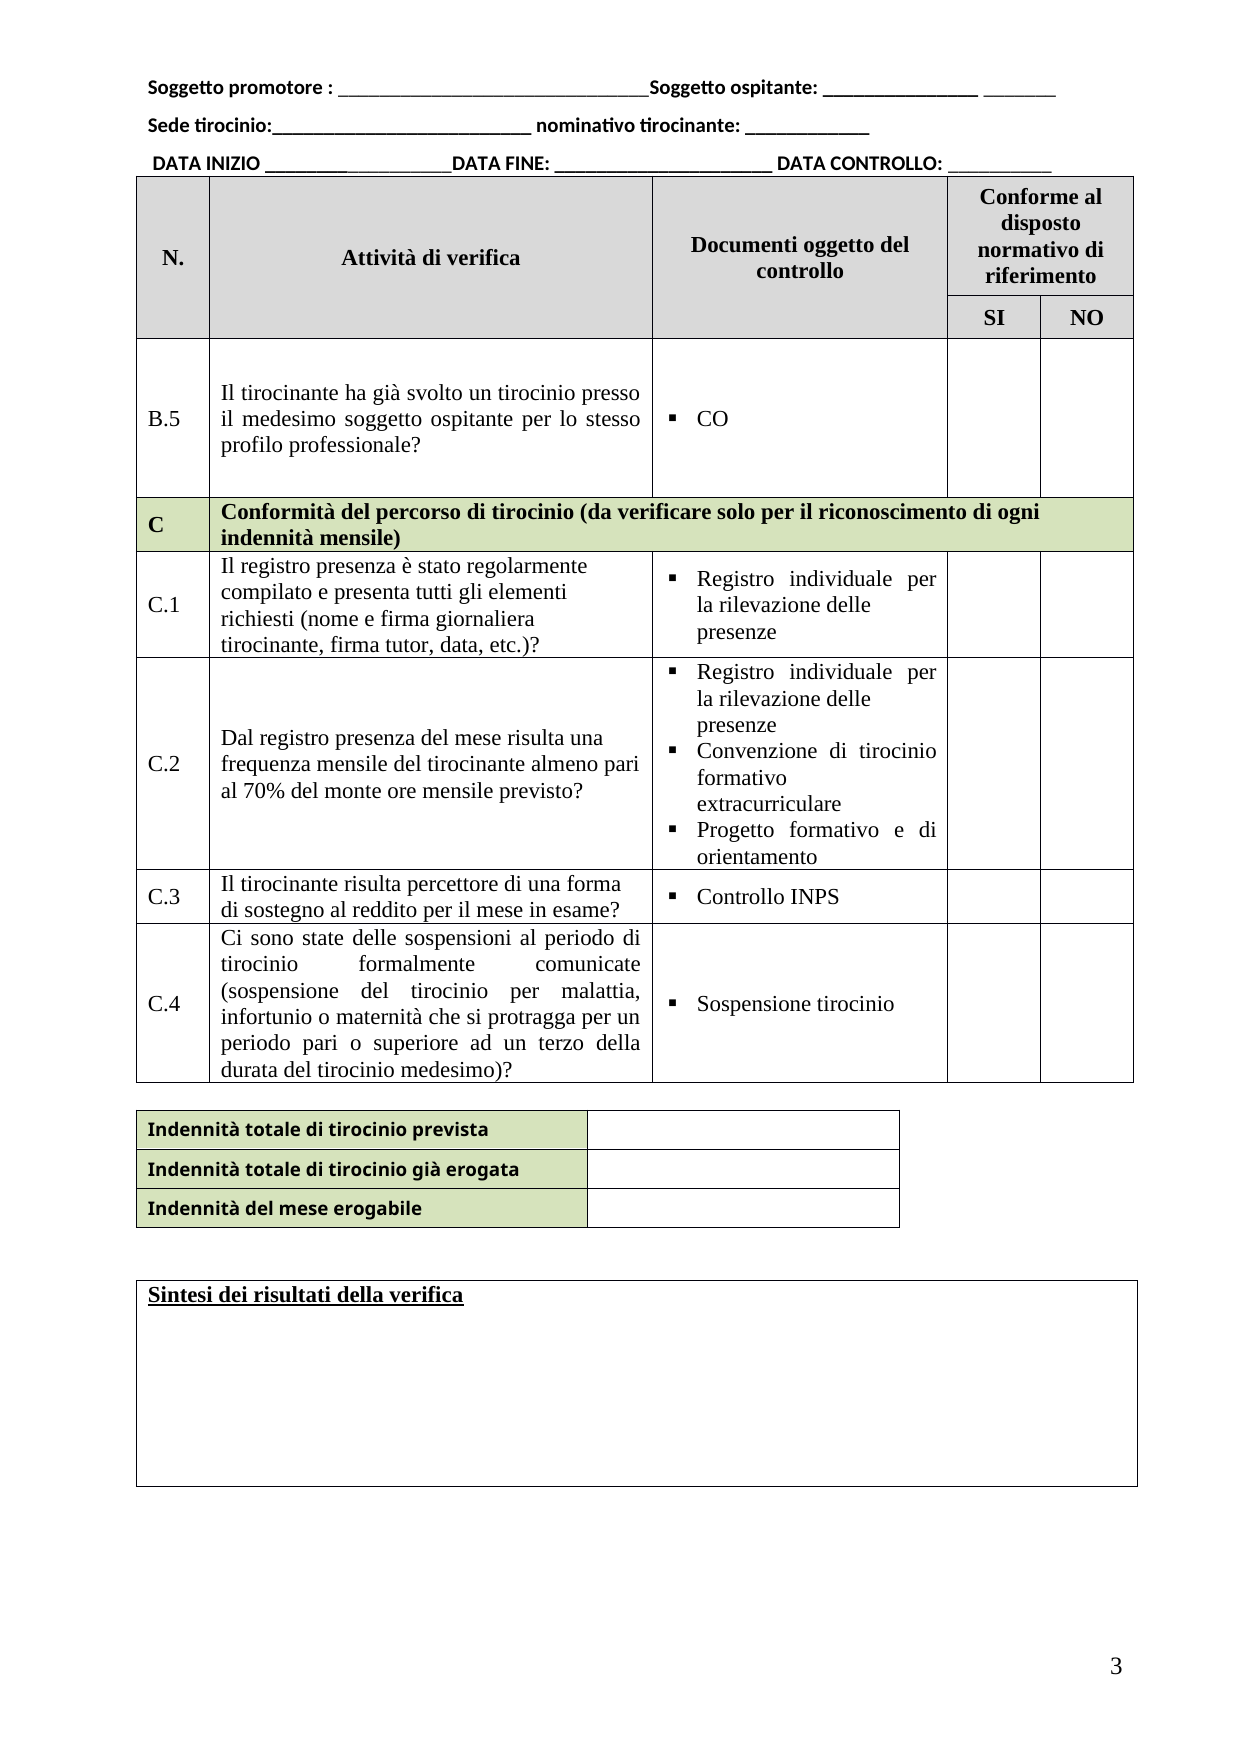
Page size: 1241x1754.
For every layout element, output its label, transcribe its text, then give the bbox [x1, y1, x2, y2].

table_cell Indennità totale di tirocinio già erogata [137, 1150, 587, 1188]
table_header Documenti oggetto del controllo [653, 177, 947, 338]
table_cell [588, 1150, 899, 1188]
table_cell Indennità del mese erogabile [137, 1189, 587, 1227]
table_cell C.3 [137, 870, 209, 923]
table_cell [948, 870, 1040, 923]
table_cell B.5 [137, 339, 209, 497]
table_header Sintesi dei risultati della verifica [137, 1281, 1137, 1486]
table_cell Ci sono state delle sospensioni al periodo di tirocinio formalmente comunicate (sospensione del tirocinio per malattia, infortunio o maternità che si protragga per un periodo pari o superiore ad un terzo della durata del tirocinio medesimo)? [210, 924, 652, 1082]
table_cell [948, 924, 1040, 1082]
table_cell Il registro presenza è stato regolarmente compilato e presenta tutti gli elementi richiesti (nome e firma giornaliera tirocinante, firma tutor, data, etc.)? [210, 552, 652, 657]
table_cell [1041, 339, 1133, 497]
table_cell [588, 1189, 899, 1227]
table_cell [948, 339, 1040, 497]
table_cell Controllo INPS [653, 870, 947, 923]
table_cell C [137, 498, 209, 551]
table_header Indennità totale di tirocinio prevista [137, 1111, 587, 1148]
table_cell C.2 [137, 658, 209, 869]
table_cell [1041, 552, 1133, 657]
table_cell Il tirocinante risulta percettore di una forma di sostegno al reddito per il mese in esame? [210, 870, 652, 923]
table_cell [1041, 924, 1133, 1082]
table_cell [1041, 658, 1133, 869]
table_cell Conformità del percorso di tirocinio (da verificare solo per il riconoscimento di ogni indennità mensile) [210, 498, 1133, 551]
table_cell SI [948, 296, 1040, 338]
table_cell C.1 [137, 552, 209, 657]
table_cell CO [653, 339, 947, 497]
table_cell [948, 658, 1040, 869]
table_cell C.4 [137, 924, 209, 1082]
table_cell Registro individuale per la rilevazione delle presenze [653, 552, 947, 657]
table_cell NO [1041, 296, 1133, 338]
table_header [588, 1111, 899, 1148]
table_cell Dal registro presenza del mese risulta una frequenza mensile del tirocinante almeno pari al 70% del monte ore mensile previsto? [210, 658, 652, 869]
table_header Attività di verifica [210, 177, 652, 338]
table_cell Registro individuale per la rilevazione delle presenze Convenzione di tirocinio formativo extracurriculare Progetto formativo e di orientamento [653, 658, 947, 869]
table_cell [1041, 870, 1133, 923]
table_header Conforme al disposto normativo di riferimento [948, 177, 1133, 295]
table_header N. [137, 177, 209, 338]
table_cell Il tirocinante ha già svolto un tirocinio presso il medesimo soggetto ospitante per lo stesso profilo professionale? [210, 339, 652, 497]
table_cell [948, 552, 1040, 657]
table_cell Sospensione tirocinio [653, 924, 947, 1082]
